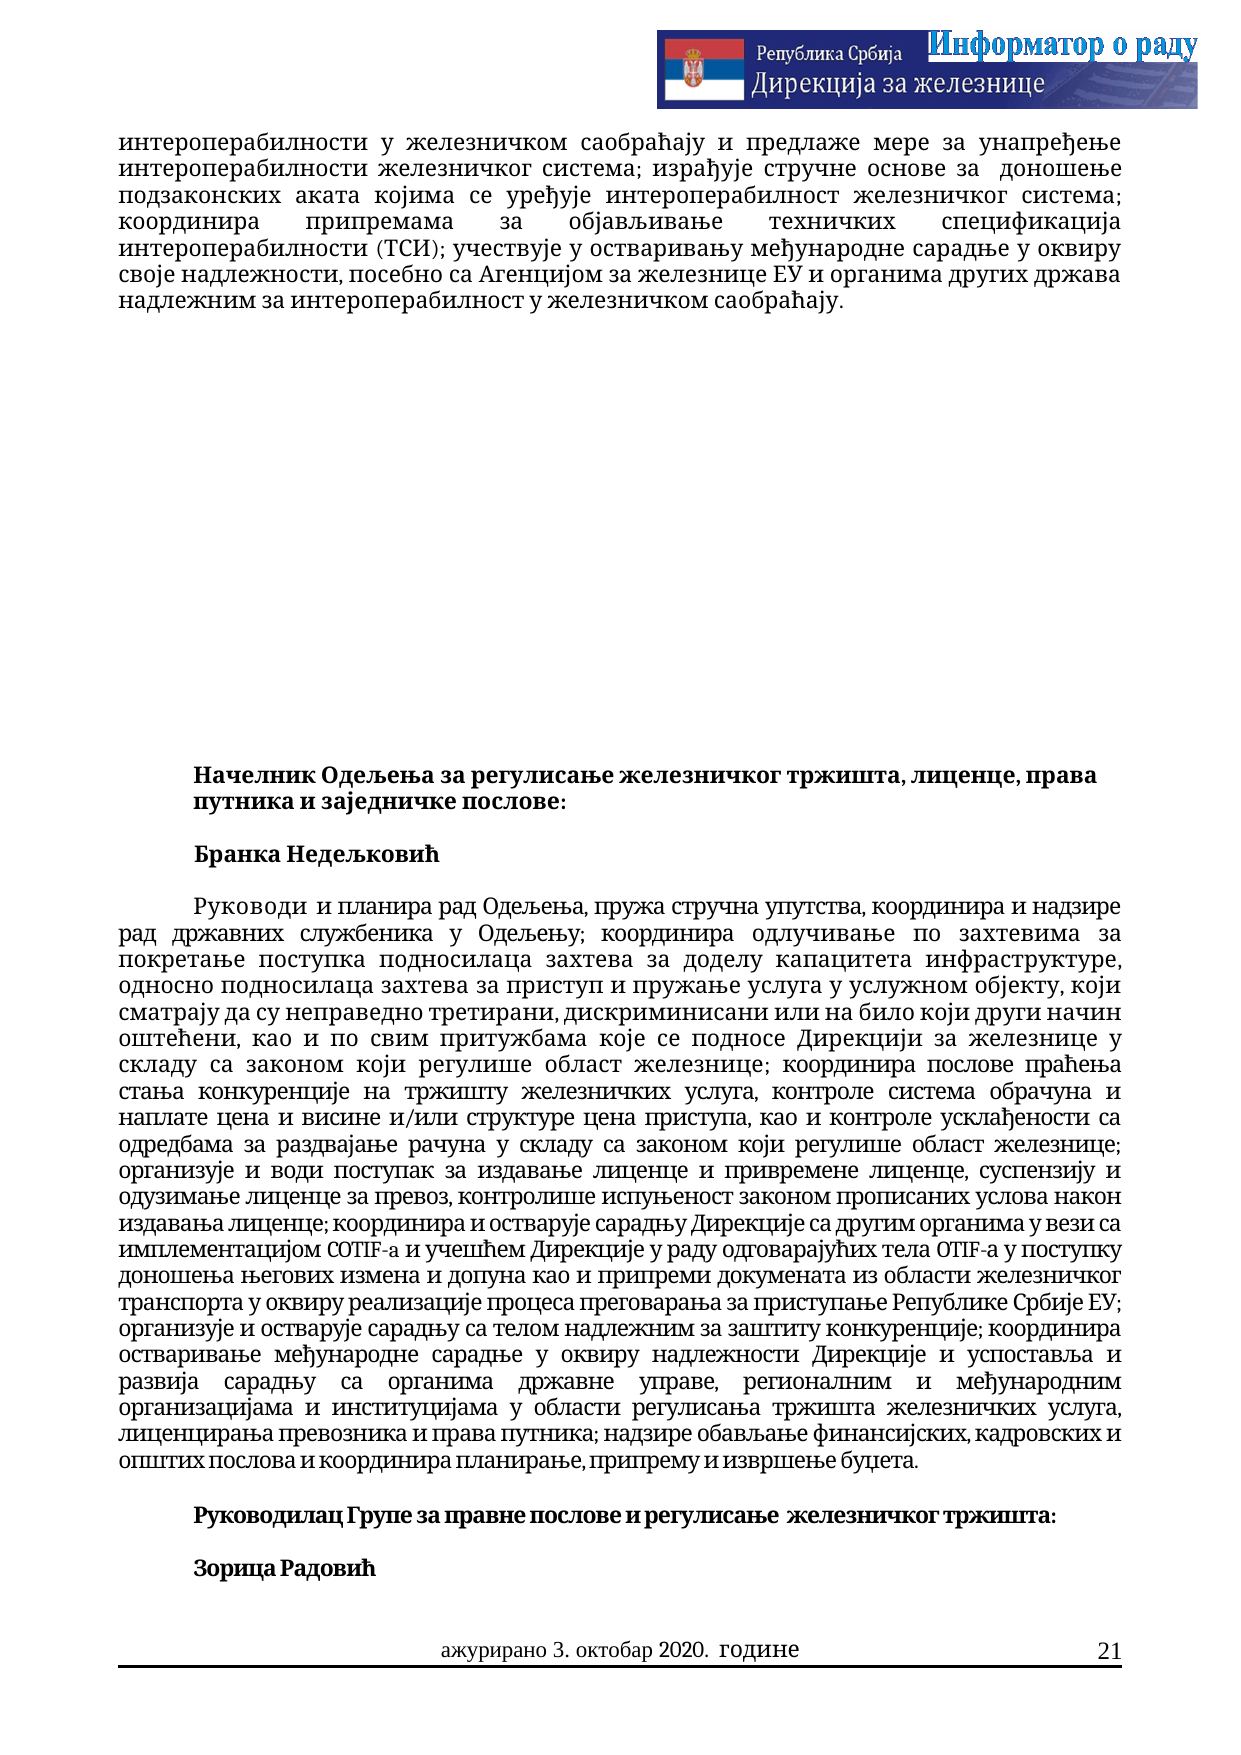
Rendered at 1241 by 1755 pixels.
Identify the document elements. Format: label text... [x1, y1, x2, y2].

text Начелник Одељења за регулисање железничког тржишта, лиценце, права [118, 762, 1122, 789]
text Бранка Недељковић [118, 841, 1122, 868]
text Руководилац Групе за правне послове и регулисање железничког тржишта: [118, 1503, 1122, 1529]
text Зорица Радовић [118, 1555, 1122, 1582]
text путника и заједничке послове: [118, 789, 1122, 815]
text интероперабилности у железничком саобраћају и предлаже мере за унапређење интероперабилности железничког система; израђује стручне основе за доношење подзаконских аката којима се уређује интероперабилност железничког система; координира припремама за објављивање техничких спецификација интероперабилности (ТСИ); учествује у остваривању међународне сарадње у оквиру своје надлежности, посебно са Агенцијом за железнице ЕУ и органима других држава надлежним за интероперабилност у железничком саобраћају. [118, 130, 1122, 314]
text Руководи и планира рад Одељења, пружа стручна упутства, координира и надзире рад државних службеника у Одељењу; координира одлучивање по захтевима за покретање поступка подносилаца захтева за доделу капацитета инфраструктуре, односно подносилаца захтева за приступ и пружање услуга у услужном објекту, који сматрају да су неправедно третирани, дискриминисани или на било који други начин оштећени, као и по свим притужбама које се подносе Дирекцији за железнице у складу са законом који регулише област железнице; координира послове праћења стања конкуренције на тржишту железничких услуга, контроле система обрачуна и наплате цена и висине и/или структуре цена приступа, као и контроле усклађености са одредбама за раздвајање рачуна у складу са законом који регулише област железнице; организује и води поступак за издавање лиценце и привремене лиценце, суспензију и одузимање лиценце за превоз, контролише испуњеност законом прописаних услова након издавања лиценце; координира и остварује сарадњу Дирекције са другим органима у вези са имплементацијом COTIF-a и учешћем Дирекције у раду одговарајућих тела OTIF-а у поступку доношења његових измена и допуна као и припреми докумената из области железничког транспорта у оквиру реализације процеса преговарања за приступање Републике Србије ЕУ; организује и остварује сарадњу са телом надлежним за заштиту конкуренције; координира остваривање међународне сарадње у оквиру надлежности Дирекције и успоставља и развија сарадњу са органима државне управе, регионалним и међународним организацијама и институцијама у области регулисања тржишта железничких услуга, лиценцирања превозника и права путника; надзире обављање финансијских, кадровских и општих послова и координира планирање, припрему и извршење буџета. [118, 894, 1122, 1474]
